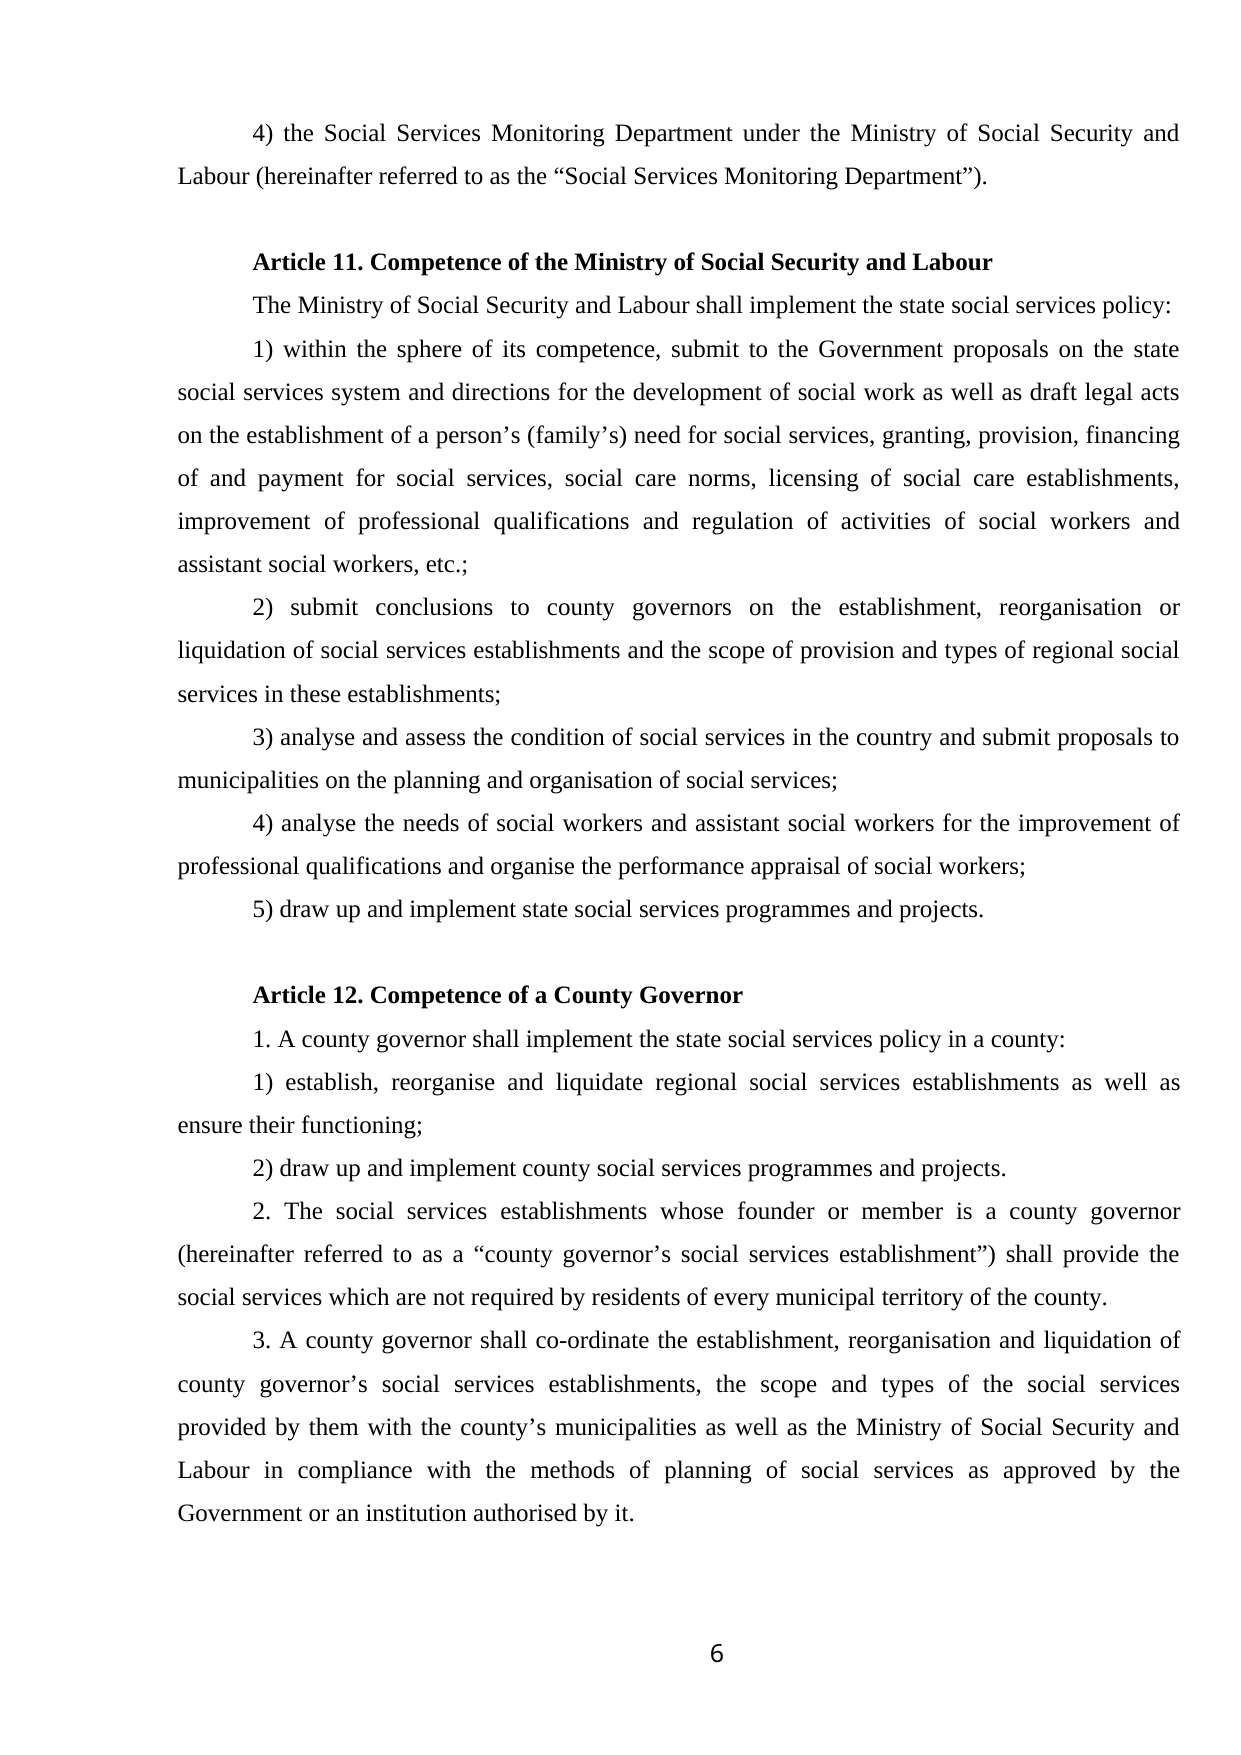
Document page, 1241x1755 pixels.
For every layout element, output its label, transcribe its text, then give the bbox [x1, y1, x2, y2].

text Article 11. Competence of the Ministry of Social Security and Labour [177, 247, 1181, 276]
text Article 12. Competence of a County Governor [177, 981, 1181, 1009]
text 2) submit conclusions to county governors on the establishment, reorganisation or liquidation of social services establishments and the scope of provision and types of regional social services in these establishments; [177, 592, 1181, 707]
text 4) the Social Services Monitoring Department under the Ministry of Social Security and Labour (hereinafter referred to as the “Social Services Monitoring Department”). [177, 118, 1181, 190]
text 1. A county governor shall implement the state social services policy in a county: [177, 1024, 1181, 1052]
text 1) within the sphere of its competence, submit to the Government proposals on the state social services system and directions for the development of social work as well as draft legal acts on the establishment of a person’s (family’s) need for social services, granting, provision, financing of and payment for social services, social care norms, licensing of social care establishments, improvement of professional qualifications and regulation of activities of social workers and assistant social workers, etc.; [177, 334, 1181, 578]
text 3) analyse and assess the condition of social services in the country and submit proposals to municipalities on the planning and organisation of social services; [177, 722, 1181, 794]
text 2. The social services establishments whose founder or member is a county governor (hereinafter referred to as a “county governor’s social services establishment”) shall provide the social services which are not required by residents of every municipal territory of the county. [177, 1196, 1181, 1311]
text 5) draw up and implement state social services programmes and projects. [177, 894, 1181, 923]
text 2) draw up and implement county social services programmes and projects. [177, 1153, 1181, 1182]
text 1) establish, reorganise and liquidate regional social services establishments as well as ensure their functioning; [177, 1067, 1181, 1139]
text The Ministry of Social Security and Labour shall implement the state social services policy: [177, 291, 1181, 319]
text 3. A county governor shall co-ordinate the establishment, reorganisation and liquidation of county governor’s social services establishments, the scope and types of the social services provided by them with the county’s municipalities as well as the Ministry of Social Security and Labour in compliance with the methods of planning of social services as approved by the Government or an institution authorised by it. [177, 1326, 1181, 1527]
text 4) analyse the needs of social workers and assistant social workers for the improvement of professional qualifications and organise the performance appraisal of social workers; [177, 808, 1181, 880]
